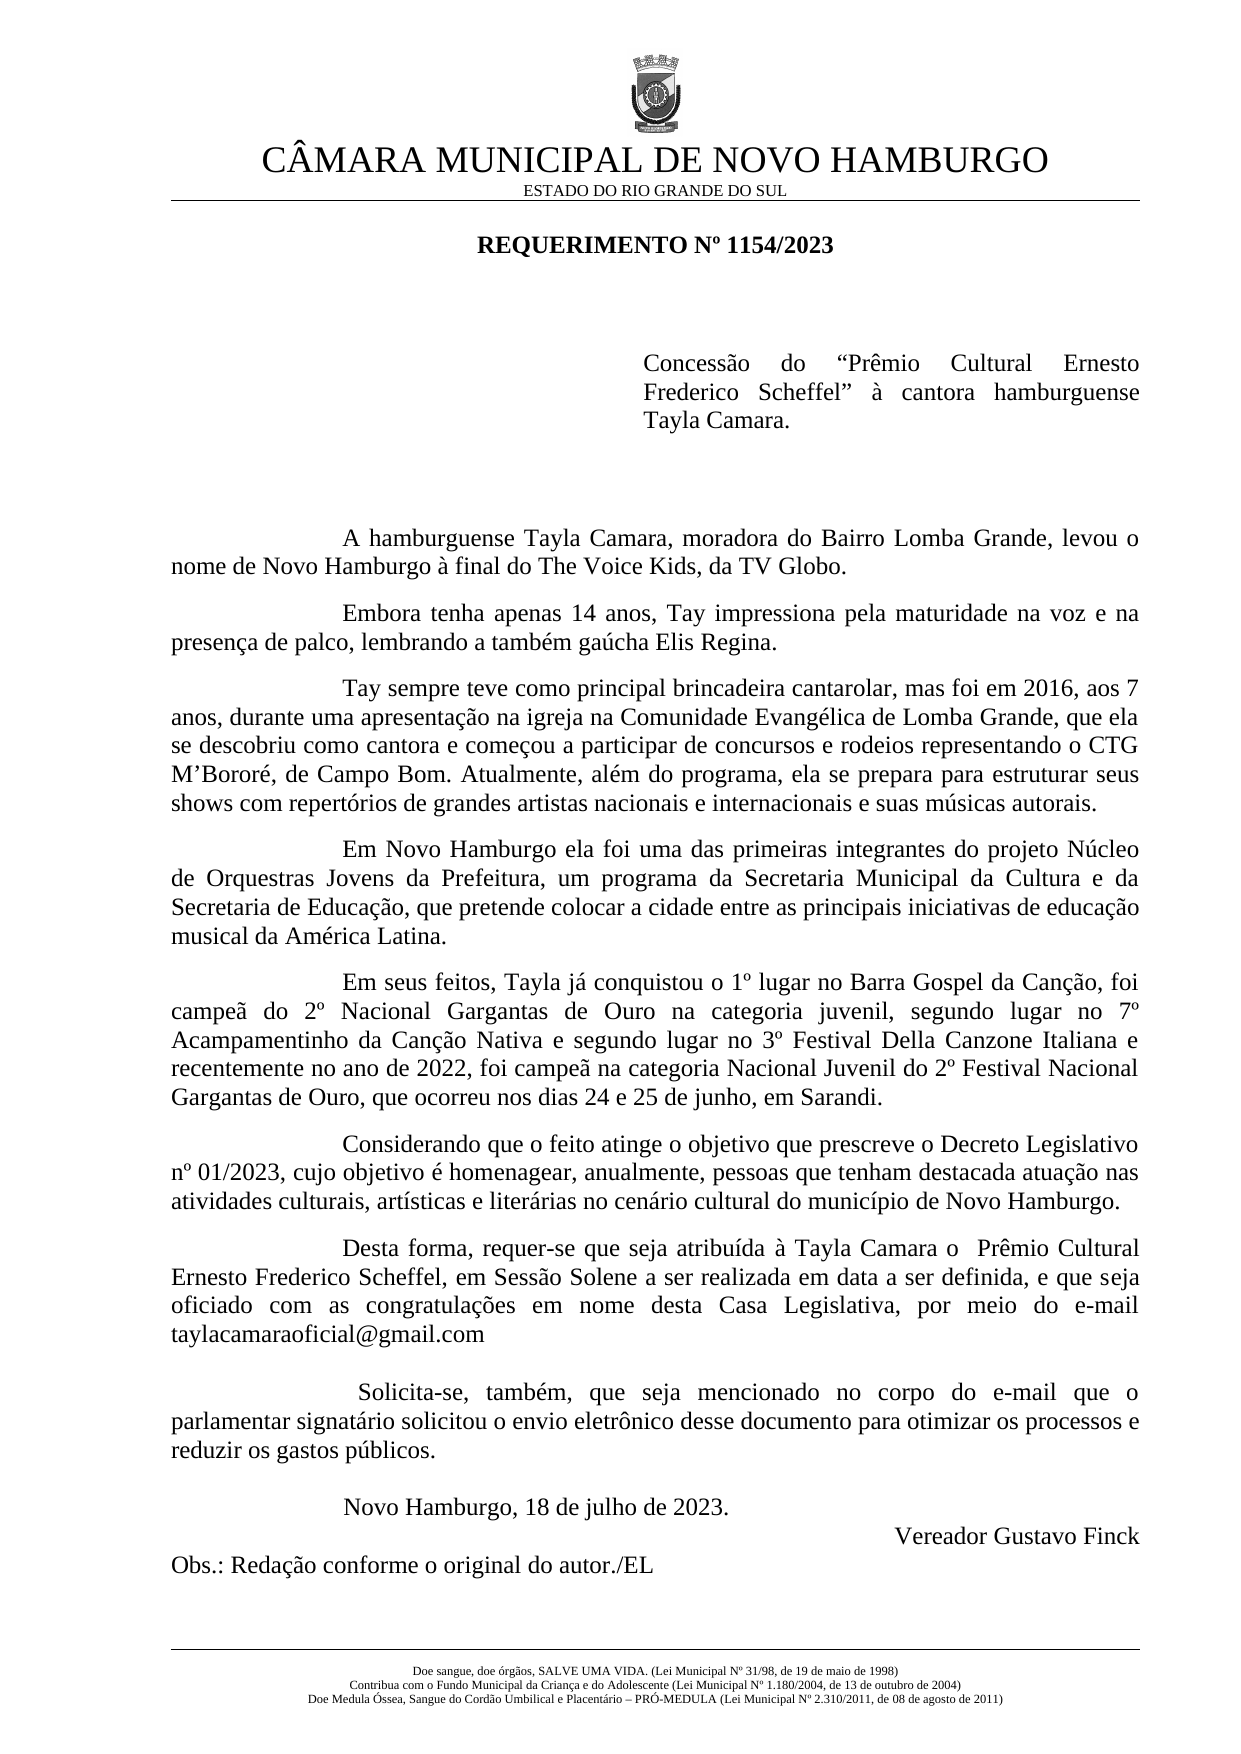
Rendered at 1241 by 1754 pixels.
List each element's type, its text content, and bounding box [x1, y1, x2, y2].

text Concessão do “Prêmio Cultural Ernesto Frederico Scheffel” à cantora hamburguense Tayla Camara. [643, 348, 1140, 434]
text Considerando que o feito atinge o objetivo que prescreve o Decreto Legislativo nº 01/2023, cujo objetivo é homenagear, anualmente, pessoas que tenham destacada atuação nas atividades culturais, artísticas e literárias no cenário cultural do município de Novo Hamburgo. [171, 1129, 1140, 1215]
text REQUERIMENTO Nº 1154/2023 [171, 231, 1140, 259]
text Obs.: Redação conforme o original do autor./EL [171, 1550, 1140, 1579]
text Novo Hamburgo, 18 de julho de 2023. [171, 1492, 1140, 1521]
text Desta forma, requer-se que seja atribuída à Tayla Camara o Prêmio Cultural Ernesto Frederico Scheffel, em Sessão Solene a ser realizada em data a ser definida, e que seja oficiado com as congratulações em nome desta Casa Legislativa, por meio do e-mail taylacamaraoficial@gmail.com [171, 1233, 1140, 1348]
text A hamburguense Tayla Camara, moradora do Bairro Lomba Grande, levou o nome de Novo Hamburgo à final do The Voice Kids, da TV Globo. [171, 523, 1140, 580]
text Em seus feitos, Tayla já conquistou o 1º lugar no Barra Gospel da Canção, foi campeã do 2º Nacional Gargantas de Ouro na categoria juvenil, segundo lugar no 7º Acampamentinho da Canção Nativa e segundo lugar no 3º Festival Della Canzone Italiana e recentemente no ano de 2022, foi campeã na categoria Nacional Juvenil do 2º Festival Nacional Gargantas de Ouro, que ocorreu nos dias 24 e 25 de junho, em Sarandi. [171, 967, 1140, 1111]
text Tay sempre teve como principal brincadeira cantarolar, mas foi em 2016, aos 7 anos, durante uma apresentação na igreja na Comunidade Evangélica de Lomba Grande, que ela se descobriu como cantora e começou a participar de concursos e rodeios representando o CTG M’Bororé, de Campo Bom. Atualmente, além do programa, ela se prepara para estruturar seus shows com repertórios de grandes artistas nacionais e internacionais e suas músicas autorais. [171, 673, 1140, 817]
text Embora tenha apenas 14 anos, Tay impressiona pela maturidade na voz e na presença de palco, lembrando a também gaúcha Elis Regina. [171, 598, 1140, 655]
text Solicita-se, também, que seja mencionado no corpo do e-mail que o parlamentar signatário solicitou o envio eletrônico desse documento para otimizar os processos e reduzir os gastos públicos. [171, 1377, 1140, 1464]
text Vereador Gustavo Finck [171, 1521, 1140, 1550]
text Em Novo Hamburgo ela foi uma das primeiras integrantes do projeto Núcleo de Orquestras Jovens da Prefeitura, um programa da Secretaria Municipal da Cultura e da Secretaria de Educação, que pretende colocar a cidade entre as principais iniciativas de educação musical da América Latina. [171, 834, 1140, 949]
